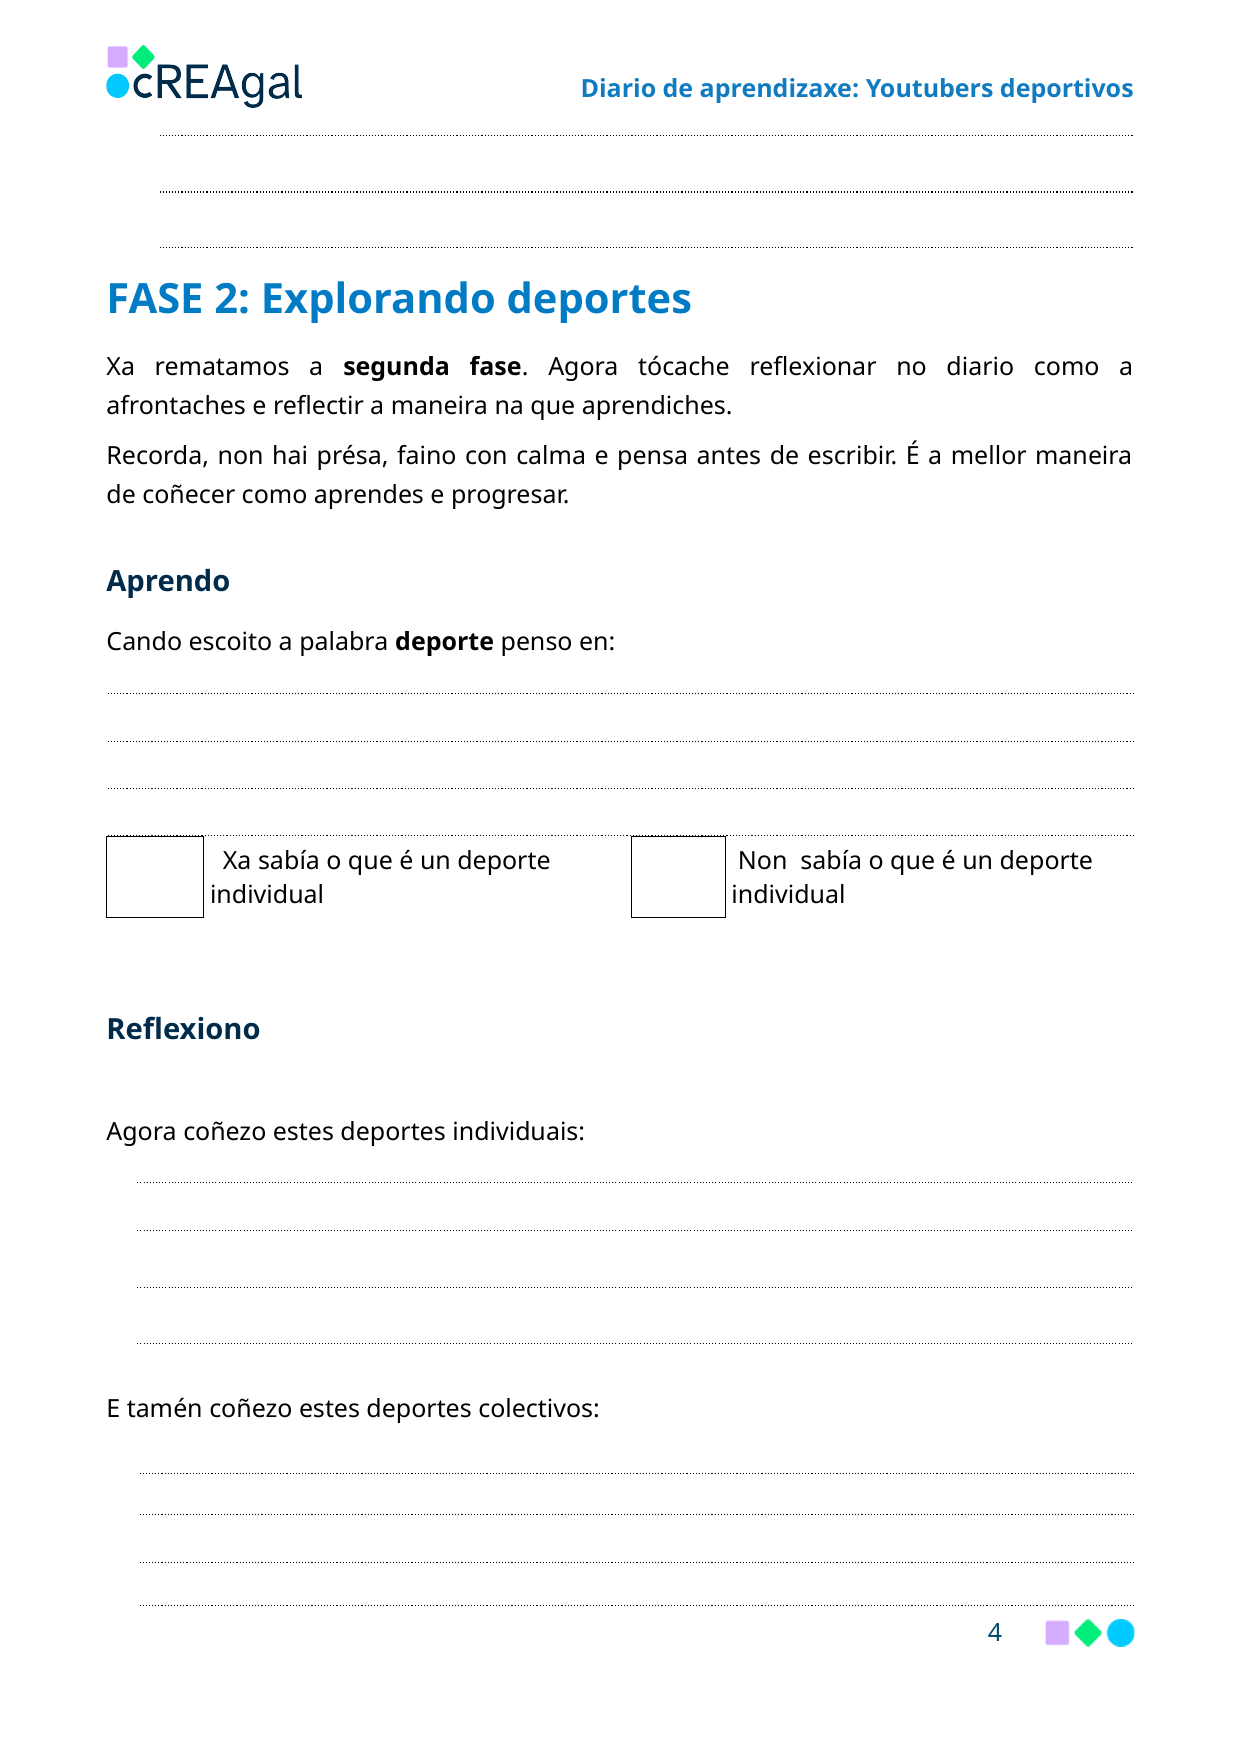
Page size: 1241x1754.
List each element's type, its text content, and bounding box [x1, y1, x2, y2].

table_cell [228, 1473, 1134, 1514]
table_cell [199, 693, 1134, 741]
table_header [137, 1147, 226, 1182]
table_cell [140, 1514, 228, 1562]
table_cell [226, 1182, 1134, 1230]
table_cell [140, 1473, 228, 1514]
table_cell [137, 1230, 226, 1287]
table_cell [137, 1182, 226, 1230]
table_cell [160, 135, 245, 191]
table_header [632, 837, 725, 917]
table_header [108, 658, 199, 693]
table_cell [137, 1287, 226, 1342]
table_header Non sabía o que é un deporte individual [726, 836, 1156, 917]
subtitle Aprendo [106, 560, 1134, 600]
table_cell [160, 191, 245, 247]
table_cell [245, 191, 1134, 247]
table_header Xa sabía o que é un deporte individual [204, 836, 631, 917]
table_cell [108, 788, 199, 835]
text Xa rematamos a segunda fase. Agora tócache reflexionar no diario como a afrontaches e reflectir a maneira na que aprendiches. [106, 349, 1134, 422]
table_cell [226, 1287, 1134, 1342]
text Agora coñezo estes deportes individuais: [106, 1113, 1134, 1147]
table_header [107, 837, 203, 917]
table_header [199, 658, 1134, 693]
table_cell [228, 1514, 1134, 1562]
table_header [140, 1425, 228, 1473]
table_cell [199, 741, 1134, 788]
table_header [226, 1147, 1134, 1182]
text E tamén coñezo estes deportes colectivos: [106, 1391, 1134, 1425]
table_cell [108, 693, 199, 741]
text Recorda, non hai présa, faino con calma e pensa antes de escribir. É a mellor maneira de coñecer como aprendes e progresar. [106, 437, 1134, 511]
subtitle Reflexiono [106, 1008, 1134, 1048]
subtitle FASE 2: Explorando deportes [106, 269, 1134, 326]
table_cell [199, 788, 1134, 835]
text Cando escoito a palabra deporte penso en: [106, 624, 1134, 658]
table_header [228, 1425, 1134, 1473]
table_cell [228, 1562, 1134, 1605]
table_cell [140, 1562, 228, 1605]
table_cell [226, 1230, 1134, 1287]
table_cell [108, 741, 199, 788]
table_cell [245, 135, 1134, 191]
